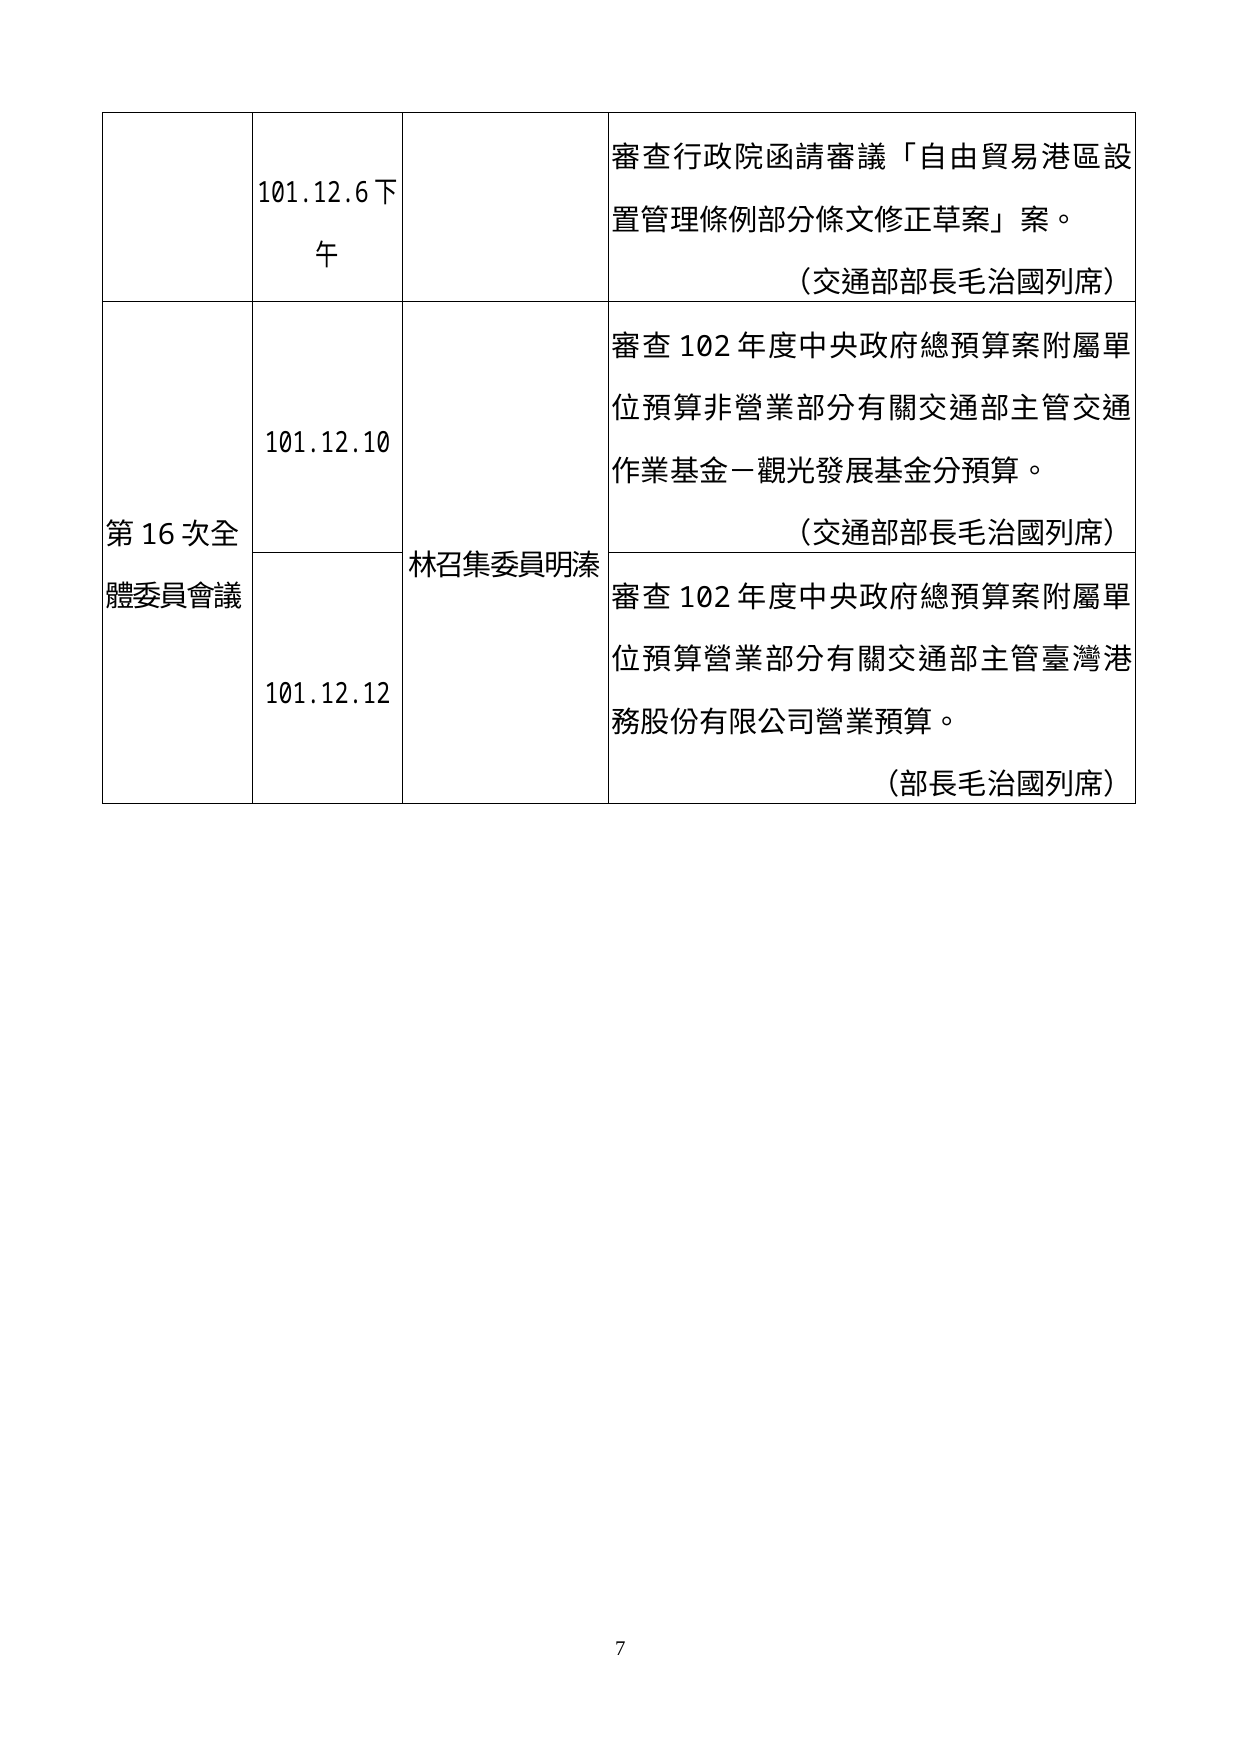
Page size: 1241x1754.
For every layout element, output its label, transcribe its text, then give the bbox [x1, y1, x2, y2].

table_cell [103, 113, 252, 301]
table_cell 第16次全體委員會議 [103, 302, 252, 803]
table_cell 林召集委員明溱 [403, 302, 608, 803]
table_cell 101.12.12 [253, 553, 402, 803]
table_cell 審查行政院函請審議「自由貿易港區設置管理條例部分條文修正草案」案。 （交通部部長毛治國列席） [609, 113, 1135, 301]
table_cell 審查102年度中央政府總預算案附屬單位預算營業部分有關交通部主管臺灣港務股份有限公司營業預算。 （部長毛治國列席） [609, 553, 1135, 803]
table_cell [403, 113, 608, 301]
table_cell 101.12.10 [253, 302, 402, 552]
table_cell 審查102年度中央政府總預算案附屬單位預算非營業部分有關交通部主管交通作業基金－觀光發展基金分預算。 （交通部部長毛治國列席） [609, 302, 1135, 552]
table_cell 101.12.6下午 [253, 113, 402, 301]
